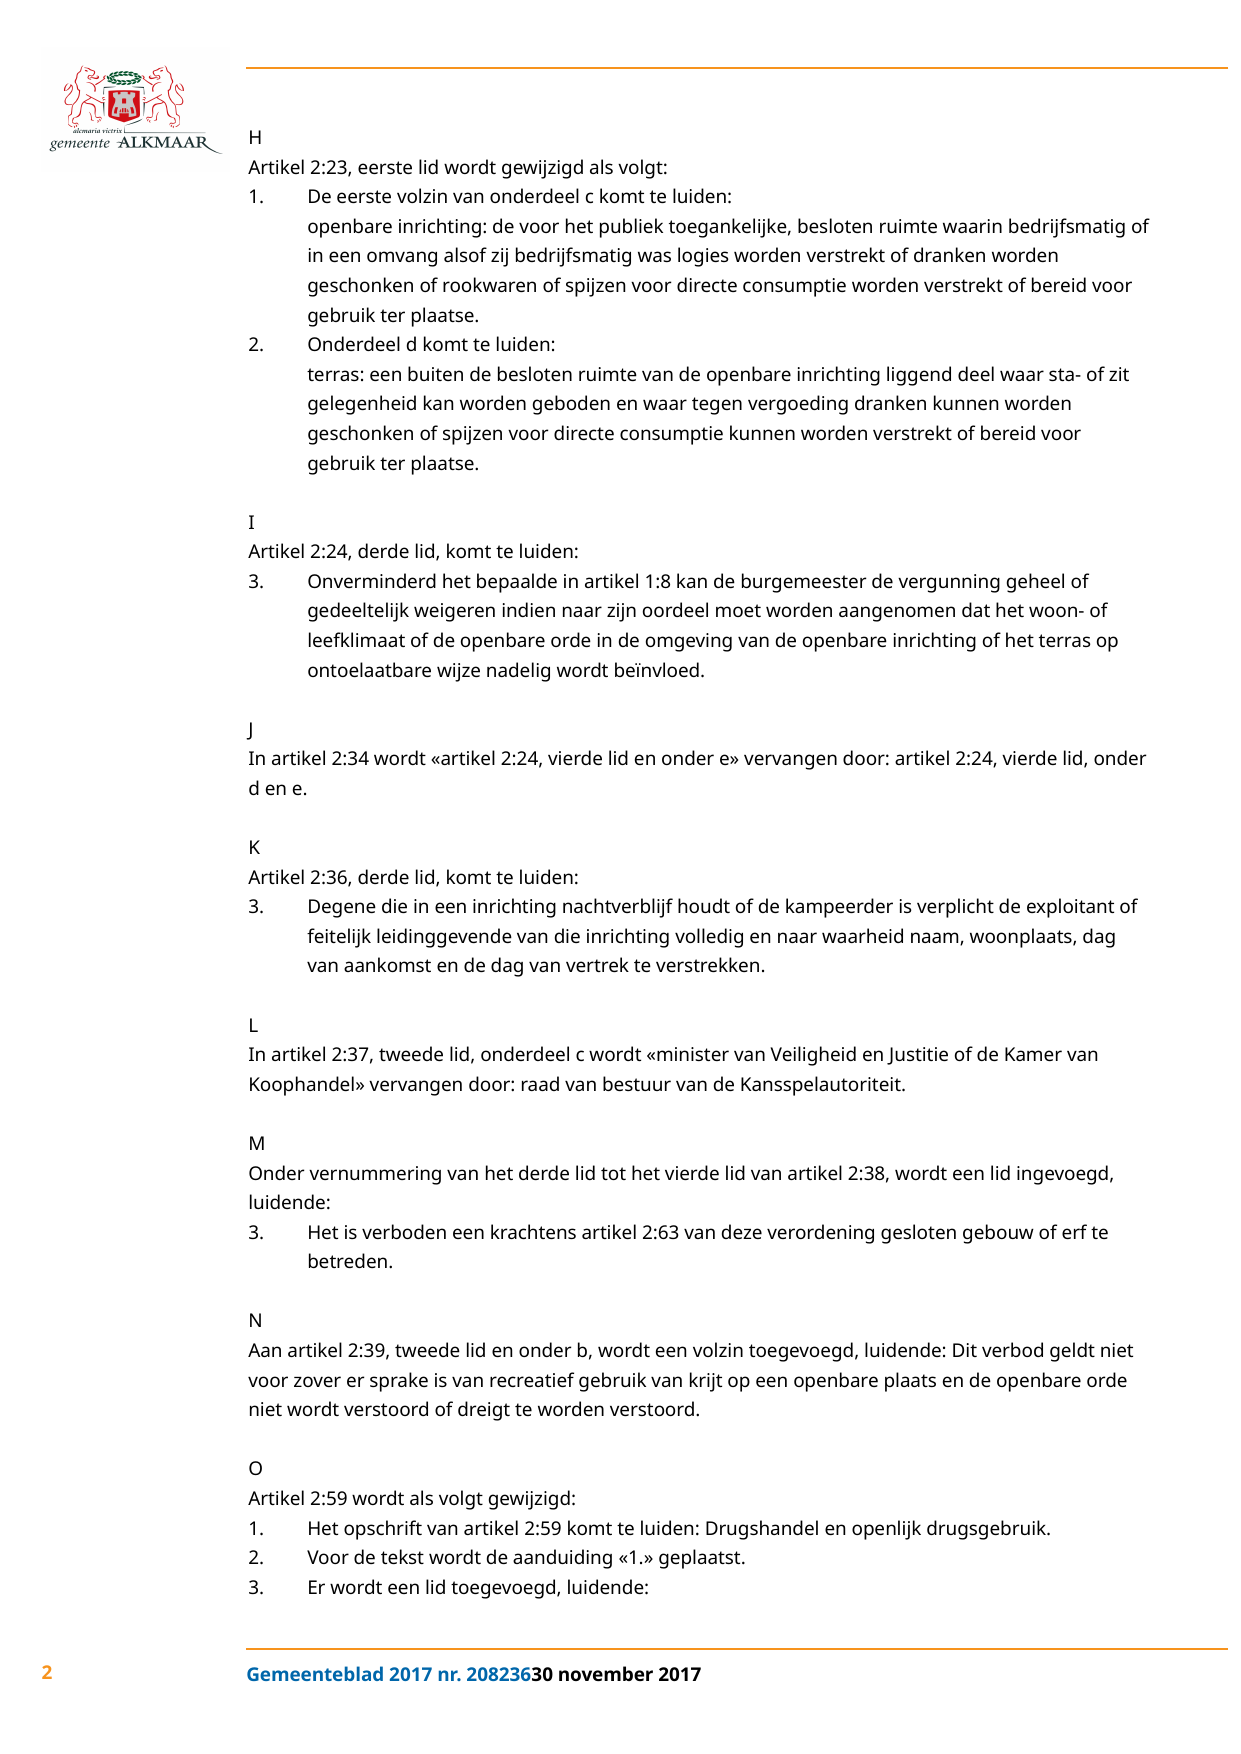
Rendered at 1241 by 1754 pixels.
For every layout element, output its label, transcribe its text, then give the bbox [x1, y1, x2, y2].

list Onverminderd het bepaalde in artikel 1:8 kan de burgemeester de vergunning geheel of gedeeltelijk weigeren indien naar zijn oordeel moet worden aangenomen dat het woon- of leefklimaat of de openbare orde in de omgeving van de openbare inrichting of het terras op ontoelaatbare wijze nadelig wordt beïnvloed. [248, 568, 1152, 683]
text Artikel 2:59 wordt als volgt gewijzigd: [248, 1485, 1152, 1511]
text In artikel 2:34 wordt «artikel 2:24, vierde lid en onder e» vervangen door: artikel 2:24, vierde lid, onder d en e. [248, 746, 1152, 801]
text J [248, 716, 1152, 742]
picture [41, 47, 231, 172]
text Artikel 2:24, derde lid, komt te luiden: [248, 538, 1152, 564]
list Het opschrift van artikel 2:59 komt te luiden: Drugshandel en openlijk drugsgebruik. [248, 1515, 1152, 1541]
text L [248, 1012, 1152, 1038]
list openbare inrichting: de voor het publiek toegankelijke, besloten ruimte waarin bedrijfsmatig of in een omvang alsof zij bedrijfsmatig was logies worden verstrekt of dranken worden geschonken of rookwaren of spijzen voor directe consumptie worden verstrekt of bereid voor gebruik ter plaatse. [248, 213, 1152, 328]
text Artikel 2:36, derde lid, komt te luiden: [248, 864, 1152, 890]
text N [248, 1308, 1152, 1333]
list Voor de tekst wordt de aanduiding «1.» geplaatst. [248, 1544, 1152, 1570]
text Onder vernummering van het derde lid tot het vierde lid van artikel 2:38, wordt een lid ingevoegd, luidende: [248, 1160, 1152, 1215]
text K [248, 834, 1152, 860]
list Er wordt een lid toegevoegd, luidende: [248, 1574, 1152, 1600]
text H [248, 124, 1152, 150]
list Degene die in een inrichting nachtverblijf houdt of de kampeerder is verplicht de exploitant of feitelijk leidinggevende van die inrichting volledig en naar waarheid naam, woonplaats, dag van aankomst en de dag van vertrek te verstrekken. [248, 893, 1152, 978]
text Artikel 2:23, eerste lid wordt gewijzigd als volgt: [248, 154, 1152, 180]
text In artikel 2:37, tweede lid, onderdeel c wordt «minister van Veiligheid en Justitie of de Kamer van Koophandel» vervangen door: raad van bestuur van de Kansspelautoriteit. [248, 1041, 1152, 1097]
list terras: een buiten de besloten ruimte van de openbare inrichting liggend deel waar sta- of zit gelegenheid kan worden geboden en waar tegen vergoeding dranken kunnen worden geschonken of spijzen voor directe consumptie kunnen worden verstrekt of bereid voor gebruik ter plaatse. [248, 361, 1152, 476]
text I [248, 509, 1152, 535]
text M [248, 1130, 1152, 1156]
text O [248, 1456, 1152, 1481]
list Onderdeel d komt te luiden: [248, 331, 1152, 357]
list Het is verboden een krachtens artikel 2:63 van deze verordening gesloten gebouw of erf te betreden. [248, 1219, 1152, 1274]
text Aan artikel 2:39, tweede lid en onder b, wordt een volzin toegevoegd, luidende: Dit verbod geldt niet voor zover er sprake is van recreatief gebruik van krijt op een openbare plaats en de openbare orde niet wordt verstoord of dreigt te worden verstoord. [248, 1337, 1152, 1422]
list De eerste volzin van onderdeel c komt te luiden: [248, 183, 1152, 209]
